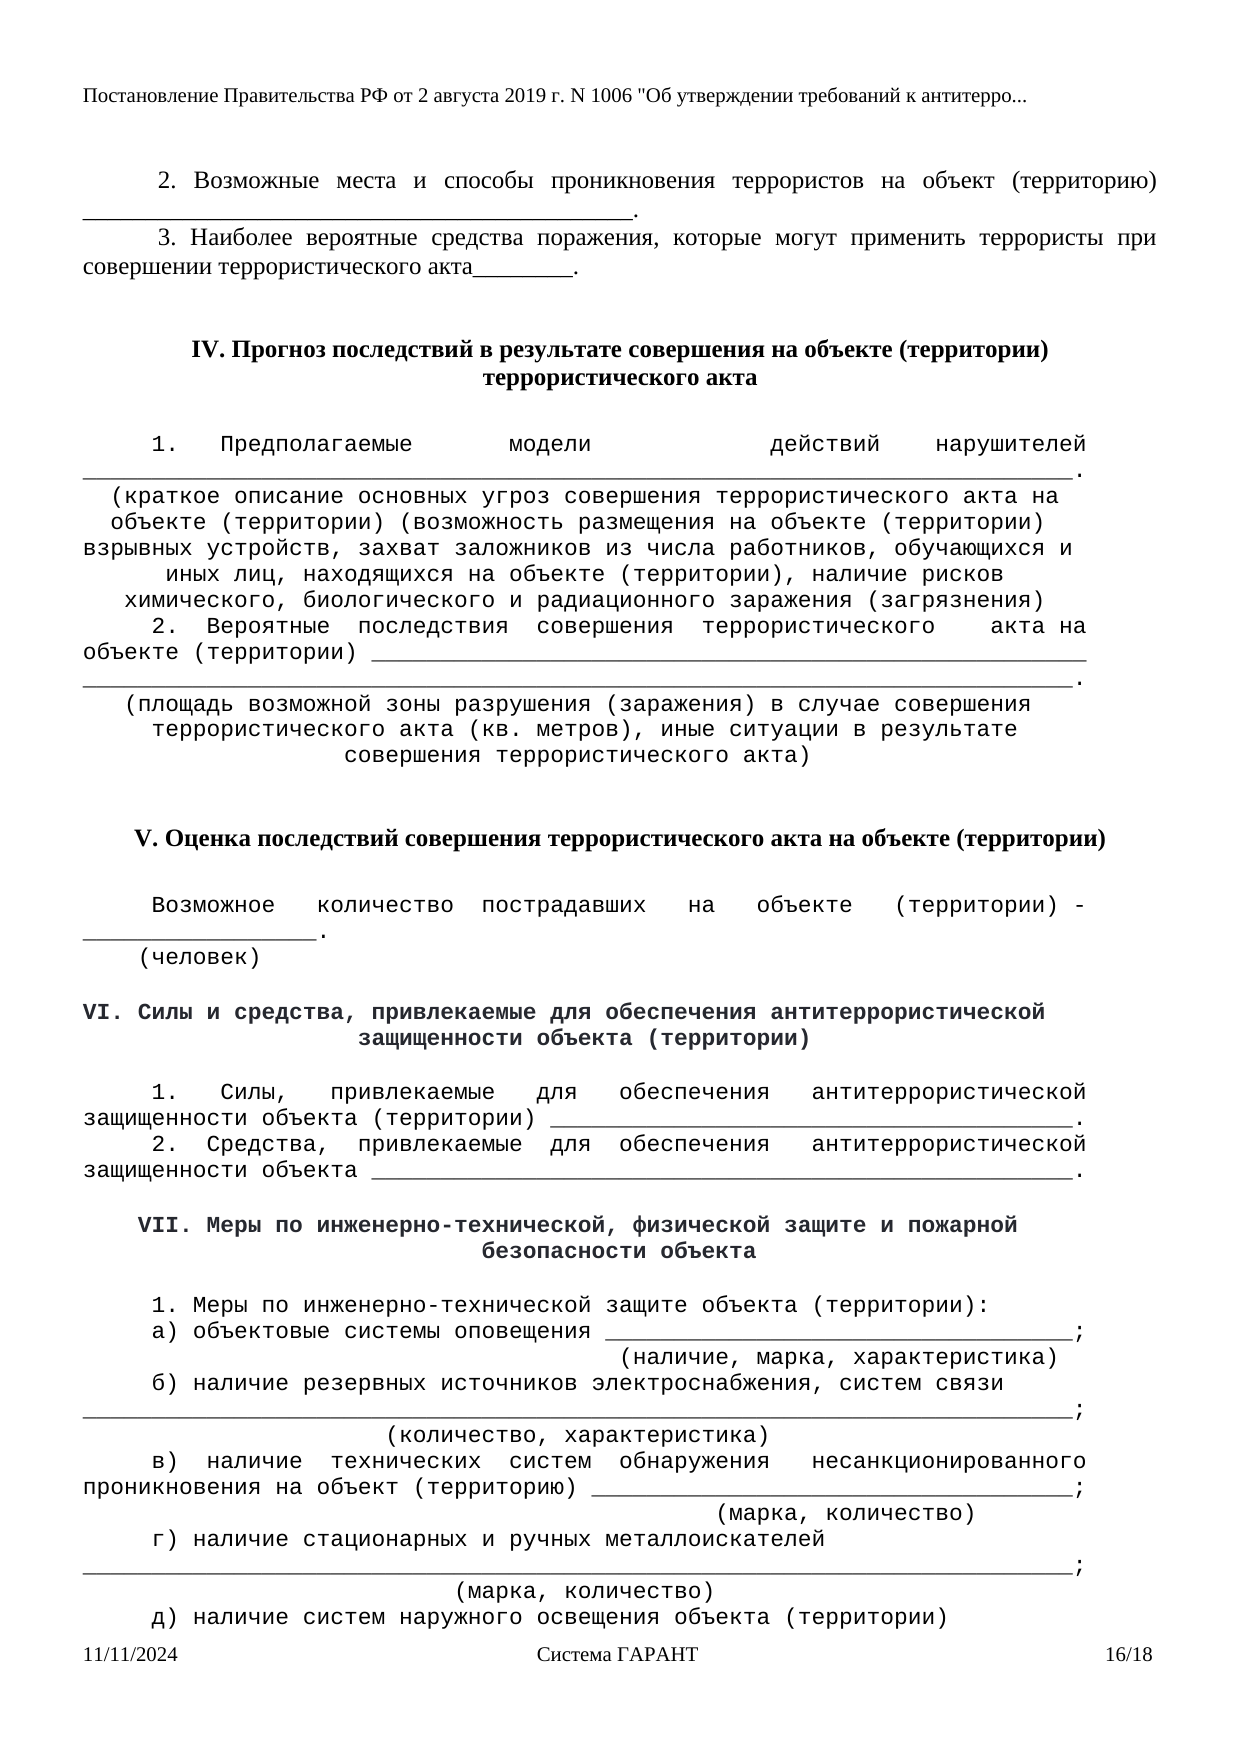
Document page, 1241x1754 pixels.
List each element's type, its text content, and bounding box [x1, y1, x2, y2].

text 1. Предполагаемые модели действий нарушителей [83, 432, 1157, 458]
text (площадь возможной зоны разрушения (заражения) в случае совершения [83, 692, 1157, 718]
text иных лиц, находящихся на объекте (территории), наличие рисков [83, 562, 1157, 588]
text (человек) [83, 945, 1157, 971]
text химического, биологического и радиационного заражения (загрязнения) [83, 588, 1157, 614]
text объекте (территории) ____________________________________________________ [83, 640, 1157, 666]
text 1. Меры по инженерно-технической защите объекта (территории): [83, 1294, 1157, 1320]
text д) наличие систем наружного освещения объекта (территории) [83, 1605, 1157, 1631]
text совершения террористического акта) [83, 744, 1157, 770]
text защищенности объекта (территории) ______________________________________. [83, 1107, 1157, 1132]
text б) наличие резервных источников электроснабжения, систем связи [83, 1372, 1157, 1397]
text (марка, количество) [83, 1501, 1157, 1527]
subtitle IV. Прогноз последствий в результате совершения на объекте (территории) террористического акта [83, 334, 1157, 391]
text 2. Средства, привлекаемые для обеспечения антитеррористической [83, 1132, 1157, 1158]
text террористического акта (кв. метров), иные ситуации в результате [83, 718, 1157, 744]
text (марка, количество) [83, 1579, 1157, 1605]
text объекте (территории) (возможность размещения на объекте (территории) [83, 510, 1157, 536]
text взрывных устройств, захват заложников из числа работников, обучающихся и [83, 536, 1157, 562]
text Возможное количество пострадавших на объекте (территории) - [83, 893, 1157, 919]
text защищенности объекта (территории) [83, 1026, 1157, 1052]
text г) наличие стационарных и ручных металлоискателей [83, 1527, 1157, 1553]
text (краткое описание основных угроз совершения террористического акта на [83, 484, 1157, 510]
text безопасности объекта [83, 1239, 1157, 1265]
text VII. Меры по инженерно-технической, физической защите и пожарной [83, 1213, 1157, 1239]
text 2. Вероятные последствия совершения террористического акта на [83, 614, 1157, 640]
text (количество, характеристика) [83, 1423, 1157, 1449]
text 3. Наиболее вероятные средства поражения, которые могут применить террористы при совершении террористического акта________. [83, 222, 1157, 280]
text проникновения на объект (территорию) ___________________________________; [83, 1475, 1157, 1501]
text а) объектовые системы оповещения __________________________________; [83, 1320, 1157, 1346]
text ________________________________________________________________________; [83, 1397, 1157, 1423]
subtitle V. Оценка последствий совершения террористического акта на объекте (территории) [83, 823, 1157, 852]
text _________________. [83, 919, 1157, 945]
text защищенности объекта ___________________________________________________. [83, 1158, 1157, 1184]
text ________________________________________________________________________. [83, 666, 1157, 692]
text 1. Силы, привлекаемые для обеспечения антитеррористической [83, 1081, 1157, 1107]
text (наличие, марка, характеристика) [83, 1346, 1157, 1372]
text в) наличие технических систем обнаружения несанкционированного [83, 1449, 1157, 1475]
text VI. Силы и средства, привлекаемые для обеспечения антитеррористической [83, 1000, 1157, 1026]
text ________________________________________________________________________. [83, 458, 1157, 484]
text ________________________________________________________________________; [83, 1553, 1157, 1579]
text 2. Возможные места и способы проникновения террористов на объект (территорию) ____________________________________________. [83, 165, 1157, 222]
